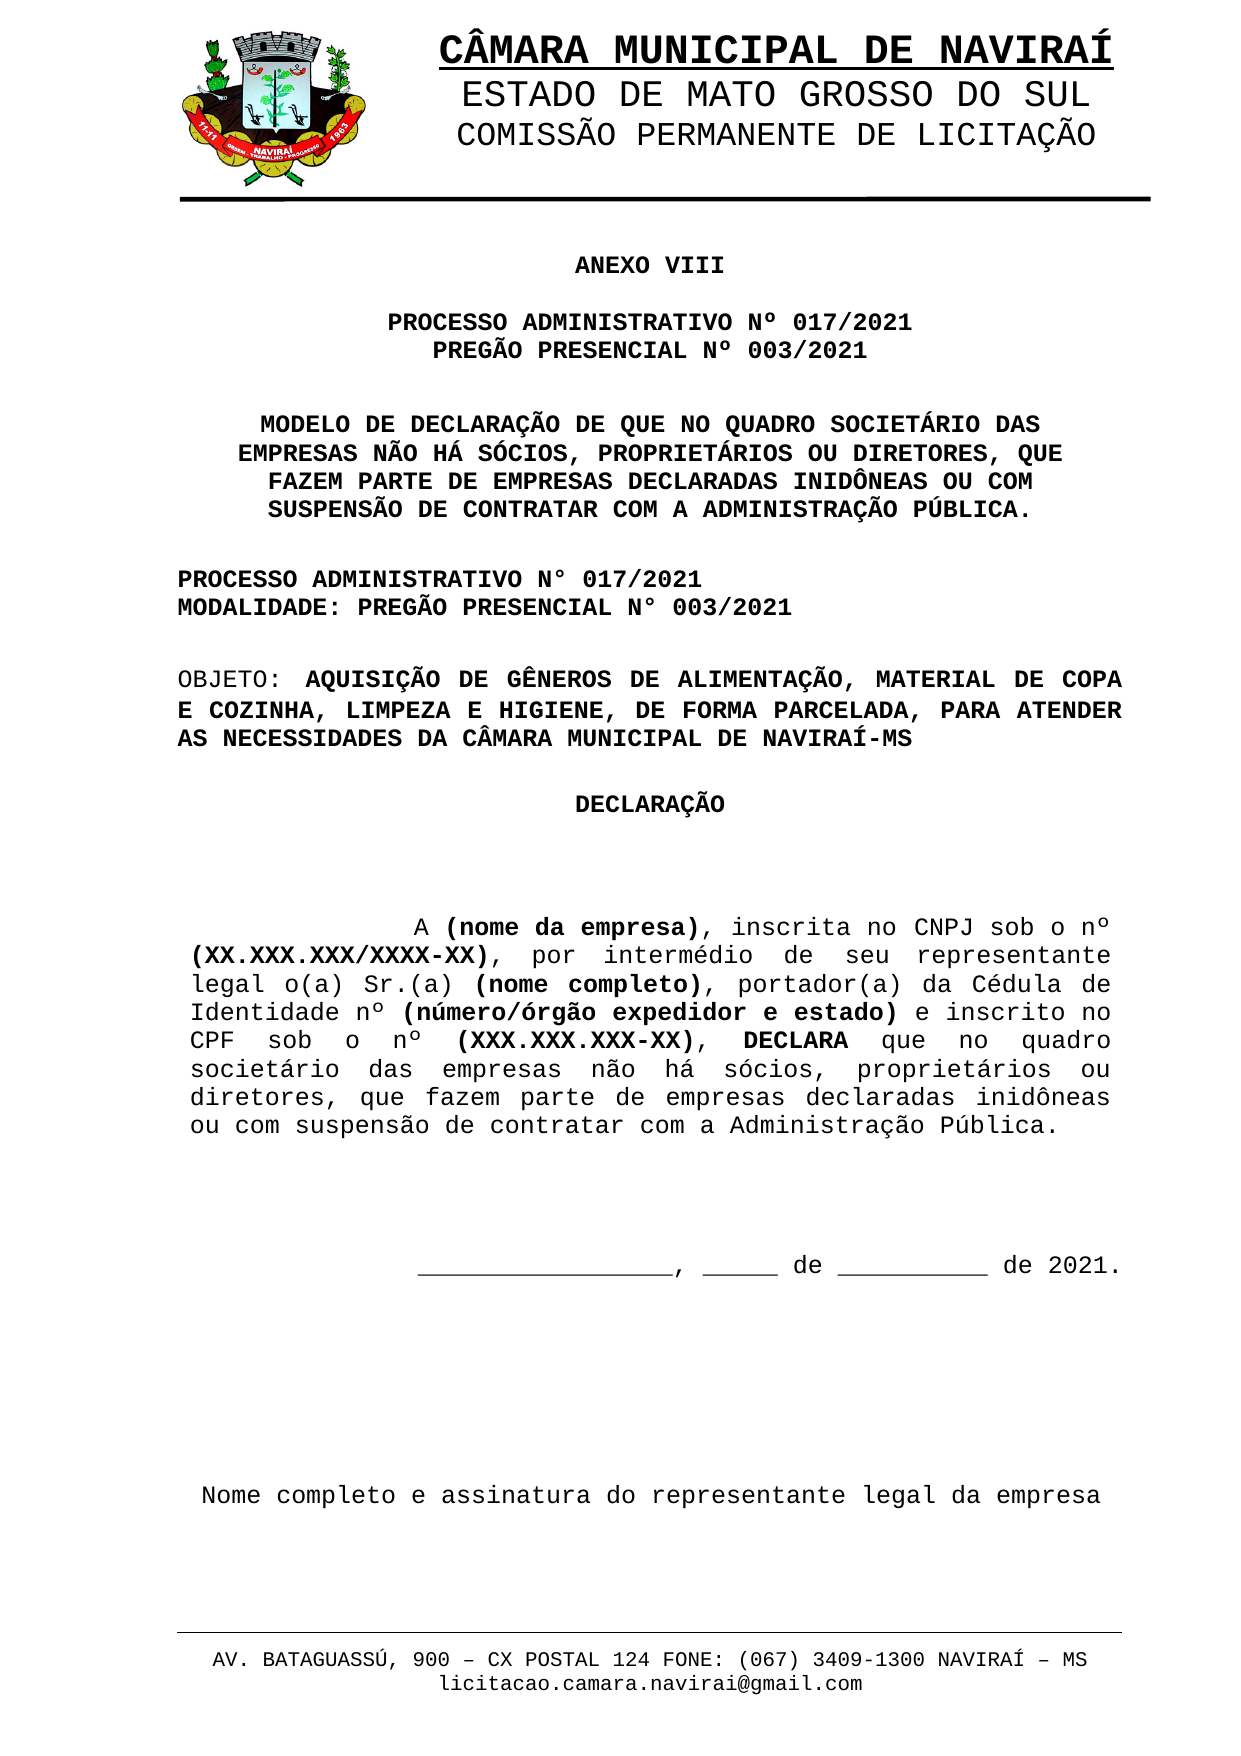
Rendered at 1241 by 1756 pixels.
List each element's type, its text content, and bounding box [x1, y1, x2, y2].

text MODALIDADE: PREGÃO PRESENCIAL N° 003/2021 [177, 594, 1122, 623]
text A (nome da empresa), inscrita no CNPJ sob o nº (XX.XXX.XXX/XXXX-XX), por intermédio de seu representante legal o(a) Sr.(a) (nome completo), portador(a) da Cédula de Identidade nº (número/órgão expedidor e estado) e inscrito no CPF sob o nº (XXX.XXX.XXX-XX), DECLARA que no quadro societário das empresas não há sócios, proprietários ou diretores, que fazem parte de empresas declaradas inidôneas ou com suspensão de contratar com a Administração Pública. [189, 915, 1111, 1141]
text DECLARAÇÃO [200, 792, 1099, 820]
text PREGÃO PRESENCIAL Nº 003/2021 [177, 338, 1122, 366]
text OBJETO: AQUISIÇÃO DE GÊNEROS DE ALIMENTAÇÃO, MATERIAL DE COPA E COZINHA, LIMPEZA E HIGIENE, DE FORMA PARCELADA, PARA ATENDER AS NECESSIDADES DA CÂMARA MUNICIPAL DE NAVIRAÍ-MS [177, 659, 1122, 754]
text PROCESSO ADMINISTRATIVO N° 017/2021 [177, 566, 1122, 594]
subtitle Nome completo e assinatura do representante legal da empresa [177, 1483, 1124, 1511]
text ANEXO VIII [177, 253, 1122, 281]
text _________________, _____ de __________ de 2021. [177, 1252, 1122, 1281]
text MODELO DE DECLARAÇÃO DE QUE NO QUADRO SOCIETÁRIO DAS EMPRESAS NÃO HÁ SÓCIOS, PROPRIETÁRIOS OU DIRETORES, QUE FAZEM PARTE DE EMPRESAS DECLARADAS INIDÔNEAS OU COM SUSPENSÃO DE CONTRATAR COM A ADMINISTRAÇÃO PÚBLICA. [201, 412, 1099, 525]
text PROCESSO ADMINISTRATIVO Nº 017/2021 [177, 309, 1122, 338]
